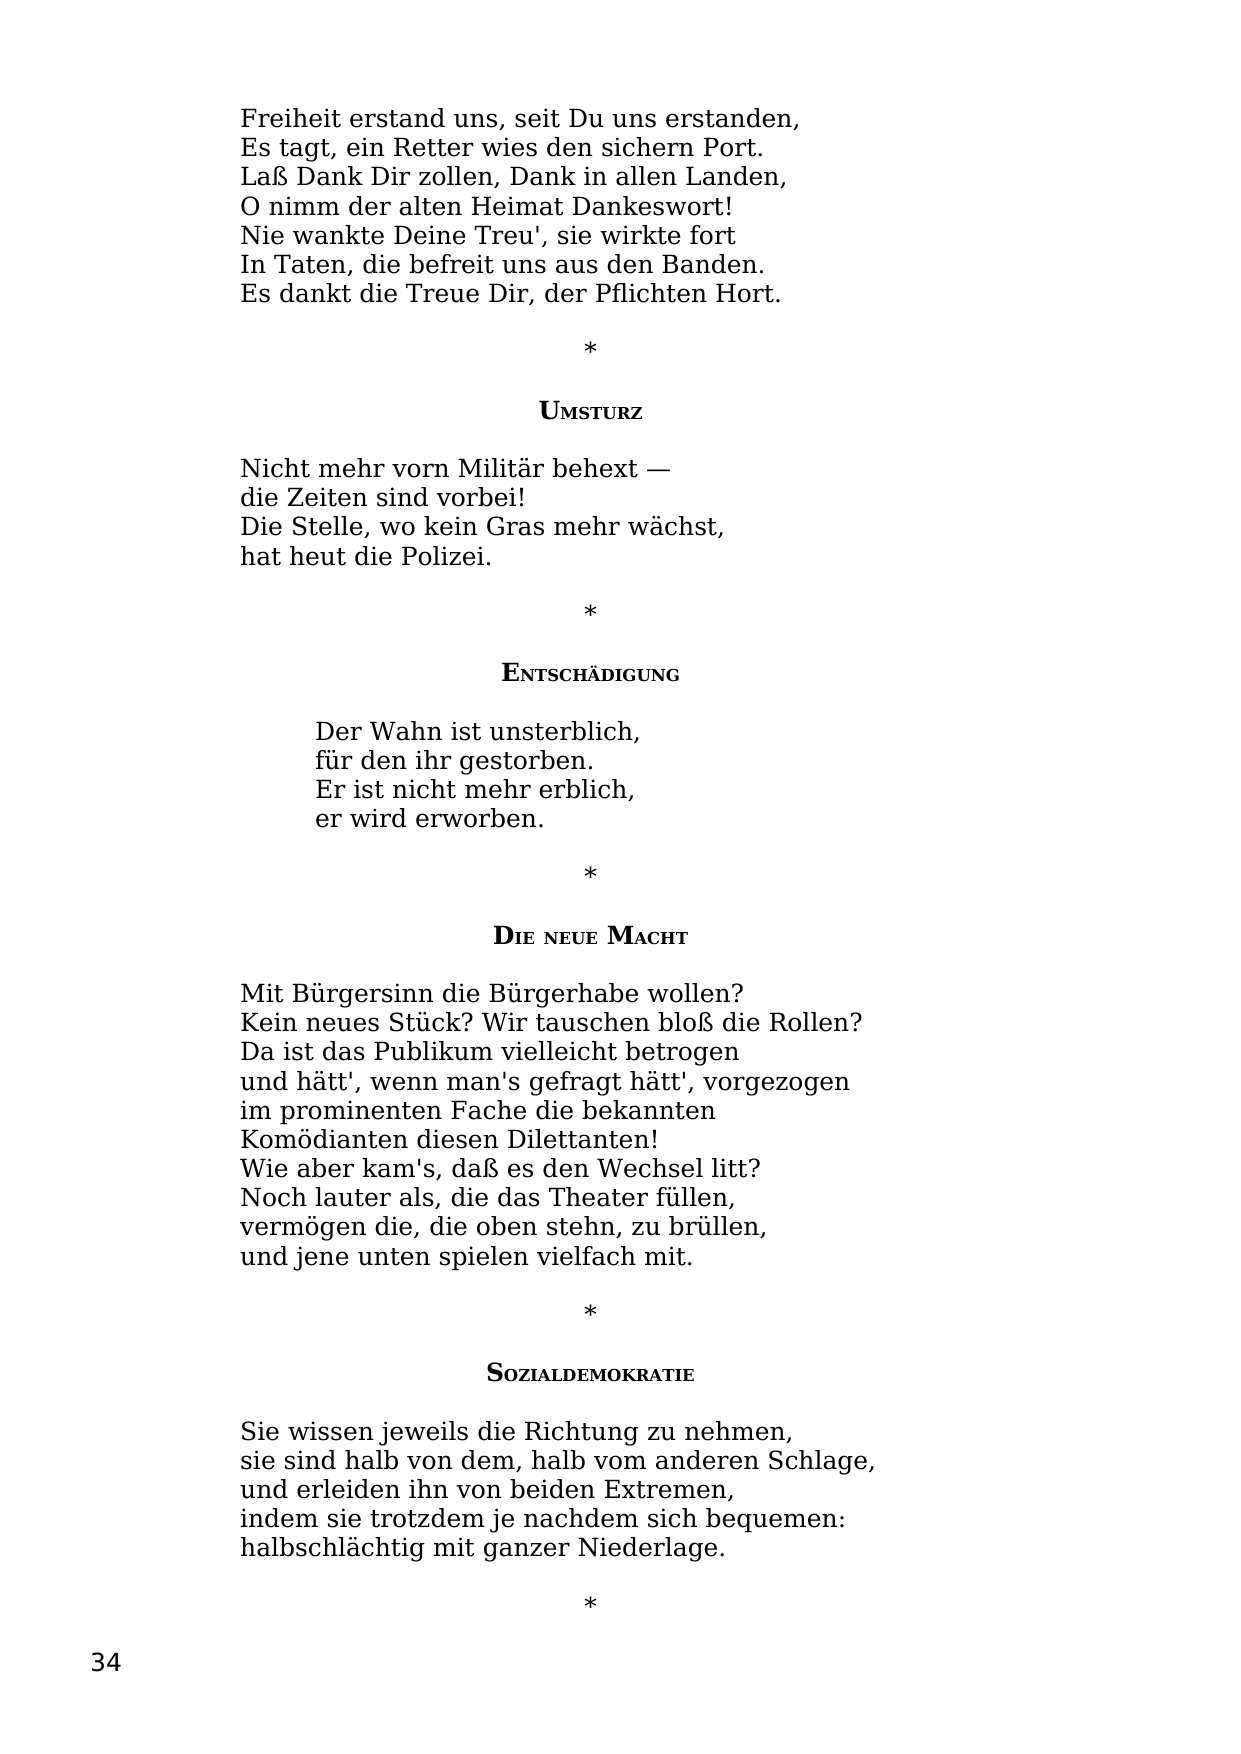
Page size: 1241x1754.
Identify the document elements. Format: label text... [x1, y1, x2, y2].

text Komödianten diesen Dilettanten! [240, 1125, 1091, 1154]
text Der Wahn ist unsterblich, [240, 717, 1091, 746]
text Er ist nicht mehr erblich, [240, 775, 1091, 804]
text für den ihr gestorben. [240, 746, 1091, 775]
text In Taten, die befreit uns aus den Banden. [240, 250, 1091, 279]
text hat heut die Polizei. [240, 542, 1091, 571]
text Da ist das Publikum vielleicht betrogen [240, 1037, 1091, 1067]
text Freiheit erstand uns, seit Du uns erstanden, [240, 104, 1091, 133]
text * [90, 337, 1091, 367]
text Sozialdemokratie [90, 1329, 1091, 1387]
text Es tagt, ein Retter wies den sichern Port. [240, 133, 1091, 162]
text * [90, 1592, 1091, 1621]
text * [90, 862, 1091, 892]
text * [90, 1300, 1091, 1329]
text Nicht mehr vorn Militär behext — [240, 454, 1091, 483]
text O nimm der alten Heimat Dankeswort! [240, 192, 1091, 221]
text Es dankt die Treue Dir, der Pflichten Hort. [240, 279, 1091, 308]
text und jene unten spielen vielfach mit. [240, 1242, 1091, 1271]
text im prominenten Fache die bekannten [240, 1096, 1091, 1125]
text Laß Dank Dir zollen, Dank in allen Landen, [240, 162, 1091, 192]
text Noch lauter als, die das Theater füllen, [240, 1183, 1091, 1212]
text sie sind halb von dem, halb vom anderen Schlage, [240, 1446, 1091, 1475]
text Entschädigung [90, 629, 1091, 687]
text Sie wissen jeweils die Richtung zu nehmen, [240, 1417, 1091, 1446]
text und hätt', wenn man's gefragt hätt', vorgezogen [240, 1067, 1091, 1096]
text die Zeiten sind vorbei! [240, 483, 1091, 512]
text indem sie trotzdem je nachdem sich bequemen: [240, 1504, 1091, 1533]
text vermögen die, die oben stehn, zu brüllen, [240, 1212, 1091, 1242]
text Umsturz [90, 367, 1091, 425]
text Kein neues Stück? Wir tauschen bloß die Rollen? [240, 1008, 1091, 1037]
text er wird erworben. [240, 804, 1091, 833]
text Mit Bürgersinn die Bürgerhabe wollen? [240, 979, 1091, 1008]
text * [90, 600, 1091, 629]
text Nie wankte Deine Treu', sie wirkte fort [240, 221, 1091, 250]
text und erleiden ihn von beiden Extremen, [240, 1475, 1091, 1504]
text Wie aber kam's, daß es den Wechsel litt? [240, 1154, 1091, 1183]
text halbschlächtig mit ganzer Niederlage. [240, 1533, 1091, 1562]
text Die Stelle, wo kein Gras mehr wächst, [240, 512, 1091, 542]
text Die neue Macht [90, 892, 1091, 950]
